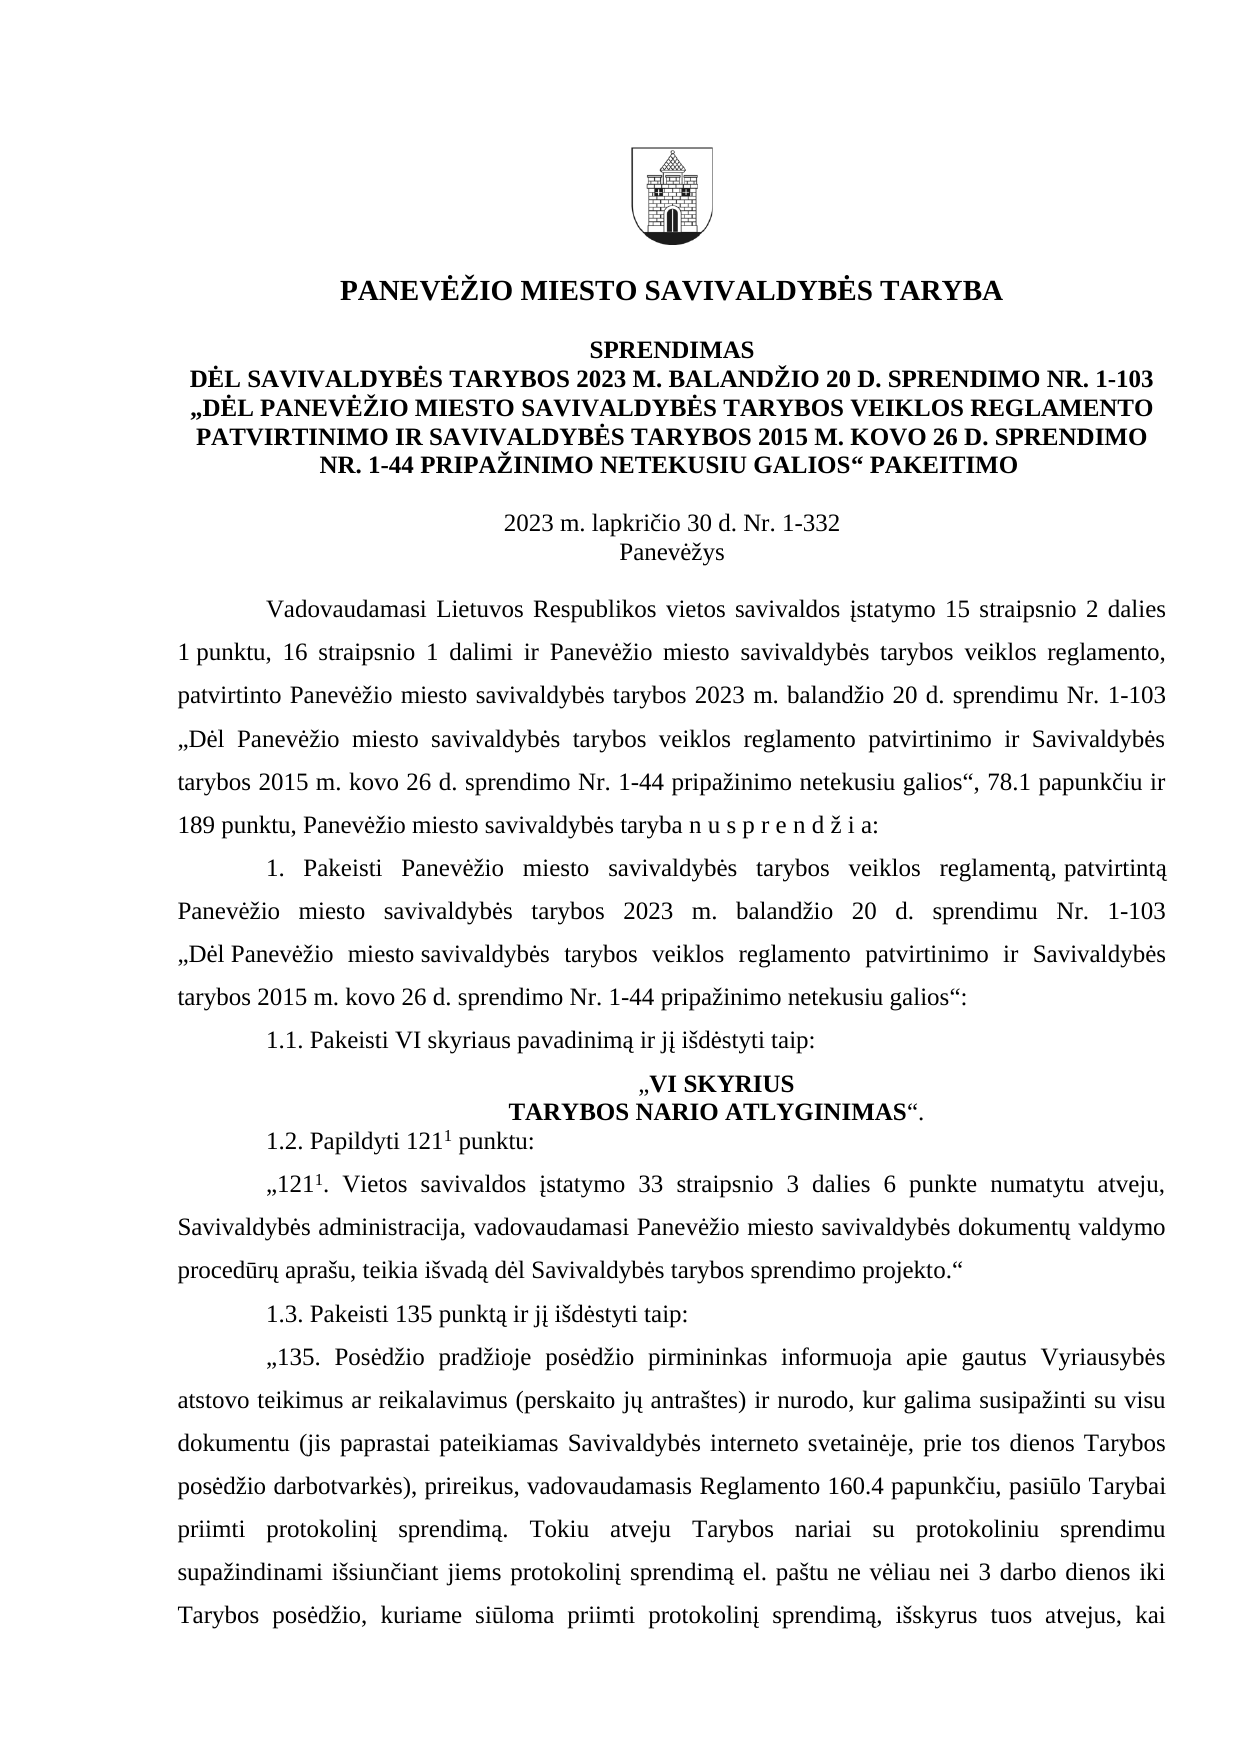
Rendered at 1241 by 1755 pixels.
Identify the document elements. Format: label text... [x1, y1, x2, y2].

subtitle SPRENDIMAS [177, 336, 1167, 364]
text 1.3. Pakeisti 135 punktą ir jį išdėstyti taip: [266, 1299, 1167, 1327]
text 1. Pakeisti Panevėžio miesto savivaldybės tarybos veiklos reglamentą, patvirtintą Panevėžio miesto savivaldybės tarybos 2023 m. balandžio 20 d. sprendimu Nr. 1-103 „Dėl Panevėžio miesto savivaldybės tarybos veiklos reglamento patvirtinimo ir Savivaldybės tarybos 2015 m. kovo 26 d. sprendimo Nr. 1-44 pripažinimo netekusiu galios“: [177, 853, 1167, 1011]
text TARYBOS NARIO ATLYGINIMAS“. [177, 1097, 1167, 1126]
text „135. Posėdžio pradžioje posėdžio pirmininkas informuoja apie gautus Vyriausybės atstovo teikimus ar reikalavimus (perskaito jų antraštes) ir nurodo, kur galima susipažinti su visu dokumentu (jis paprastai pateikiamas Savivaldybės interneto svetainėje, prie tos dienos Tarybos posėdžio darbotvarkės), prireikus, vadovaudamasis Reglamento 160.4 papunkčiu, pasiūlo Tarybai priimti protokolinį sprendimą. Tokiu atveju Tarybos nariai su protokoliniu sprendimu supažindinami išsiunčiant jiems protokolinį sprendimą el. paštu ne vėliau nei 3 darbo dienos iki Tarybos posėdžio, kuriame siūloma priimti protokolinį sprendimą, išskyrus tuos atvejus, kai [177, 1342, 1167, 1629]
text „1211. Vietos savivaldos įstatymo 33 straipsnio 3 dalies 6 punkte numatytu atveju, Savivaldybės administracija, vadovaudamasi Panevėžio miesto savivaldybės dokumentų valdymo procedūrų aprašu, teikia išvadą dėl Savivaldybės tarybos sprendimo projekto.“ [177, 1169, 1167, 1284]
text 1.2. Papildyti 1211 punktu: [266, 1126, 1167, 1155]
text Vadovaudamasi Lietuvos Respublikos vietos savivaldos įstatymo 15 straipsnio 2 dalies 1 punktu, 16 straipsnio 1 dalimi ir Panevėžio miesto savivaldybės tarybos veiklos reglamento, patvirtinto Panevėžio miesto savivaldybės tarybos 2023 m. balandžio 20 d. sprendimu Nr. 1-103 „Dėl Panevėžio miesto savivaldybės tarybos veiklos reglamento patvirtinimo ir Savivaldybės tarybos 2015 m. kovo 26 d. sprendimo Nr. 1-44 pripažinimo netekusiu galios“, 78.1 papunkčiu ir 189 punktu, Panevėžio miesto savivaldybės taryba n u s p r e n d ž i a: [177, 594, 1167, 839]
text PANEVĖŽIO MIESTO SAVIVALDYBĖS TARYBA [177, 273, 1167, 307]
text „VI SKYRIUS [177, 1069, 1167, 1097]
subtitle Panevėžys [177, 537, 1167, 566]
subtitle 2023 m. lapkričio 30 d. Nr. 1-332 [177, 508, 1167, 537]
text 1.1. Pakeisti VI skyriaus pavadinimą ir jį išdėstyti taip: [177, 1026, 1167, 1054]
text DĖL SAVIVALDYBĖS TARYBOS 2023 M. BALANDŽIO 20 D. SPRENDIMO NR. 1-103 „DĖL PANEVĖŽIO MIESTO SAVIVALDYBĖS TARYBOS VEIKLOS REGLAMENTO PATVIRTINIMO IR SAVIVALDYBĖS TARYBOS 2015 M. KOVO 26 D. SPRENDIMO [177, 364, 1167, 451]
text NR. 1-44 PRIPAŽINIMO NETEKUSIU GALIOS“ PAKEITIMO [177, 451, 1167, 479]
